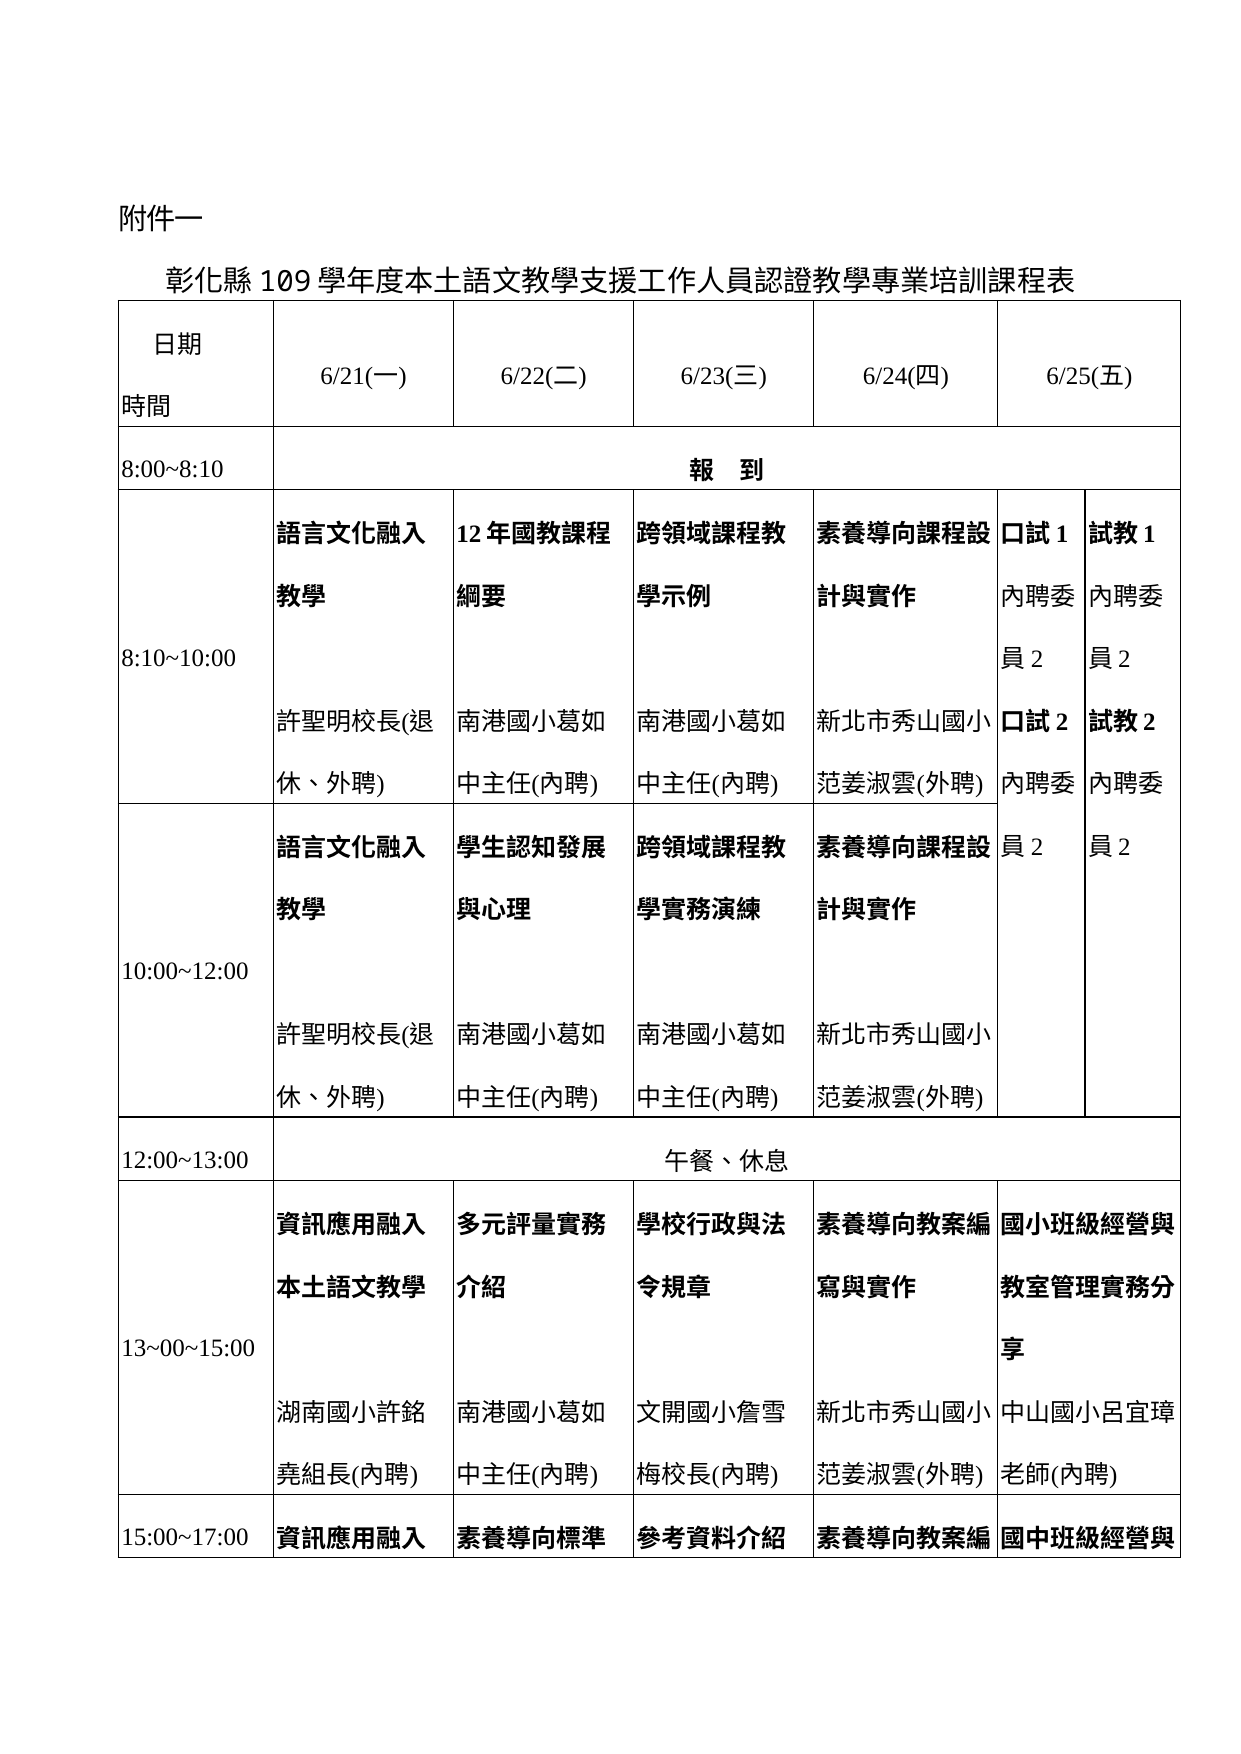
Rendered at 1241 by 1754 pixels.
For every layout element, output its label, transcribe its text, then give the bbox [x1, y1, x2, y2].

table_cell 8:10~10:00 [119, 490, 273, 803]
table_cell 試教1 內聘委員2 試教2 內聘委員2 [1086, 490, 1180, 1116]
table_cell 素養導向教案編 [814, 1495, 997, 1557]
text 附件一 [118, 175, 1122, 237]
text 彰化縣109學年度本土語文教學支援工作人員認證教學專業培訓課程表 [118, 237, 1122, 300]
table_cell 國中班級經營與 [998, 1495, 1180, 1557]
table_cell 跨領域課程教學示例 南港國小葛如中主任(內聘) [634, 490, 813, 803]
table_cell 學校行政與法令規章 文開國小詹雪梅校長(內聘) [634, 1181, 813, 1493]
table_header 日期 時間 [119, 301, 273, 426]
table_cell 資訊應用融入本土語文教學 湖南國小許銘堯組長(內聘) [274, 1181, 453, 1493]
table_cell 多元評量實務介紹 南港國小葛如中主任(內聘) [454, 1181, 633, 1493]
table_header 6/23(三) [634, 301, 813, 426]
table_header 6/25(五) [998, 301, 1180, 426]
table_cell 學生認知發展 與心理 南港國小葛如中主任(內聘) [454, 804, 633, 1116]
table_cell 口試1 內聘委員2 口試2 內聘委員2 [998, 490, 1084, 1116]
table_cell 15:00~17:00 [119, 1495, 273, 1557]
table_header 6/21(一) [274, 301, 453, 426]
table_cell 國小班級經營與教室管理實務分享 中山國小呂宜璋老師(內聘) [998, 1181, 1180, 1493]
table_cell 參考資料介紹 [634, 1495, 813, 1557]
table_cell 13~00~15:00 [119, 1181, 273, 1493]
table_cell 10:00~12:00 [119, 804, 273, 1116]
table_cell 語言文化融入教學 許聖明校長(退休、外聘) [274, 804, 453, 1116]
table_cell 素養導向標準 [454, 1495, 633, 1557]
table_cell 跨領域課程教學實務演練 南港國小葛如中主任(內聘) [634, 804, 813, 1116]
table_cell 12:00~13:00 [119, 1118, 273, 1180]
table_header 6/22(二) [454, 301, 633, 426]
table_cell 素養導向課程設計與實作 新北市秀山國小 范姜淑雲(外聘) [814, 804, 997, 1116]
table_cell 8:00~8:10 [119, 427, 273, 489]
table_cell 語言文化融入教學 許聖明校長(退休、外聘) [274, 490, 453, 803]
table_cell 素養導向教案編寫與實作 新北市秀山國小 范姜淑雲(外聘) [814, 1181, 997, 1493]
table_header 6/24(四) [814, 301, 997, 426]
table_cell 午餐、休息 [274, 1118, 1180, 1180]
table_cell 資訊應用融入 [274, 1495, 453, 1557]
table_cell 素養導向課程設計與實作 新北市秀山國小 范姜淑雲(外聘) [814, 490, 997, 803]
table_cell 12年國教課程綱要 南港國小葛如中主任(內聘) [454, 490, 633, 803]
table_cell 報 到 [274, 427, 1180, 489]
